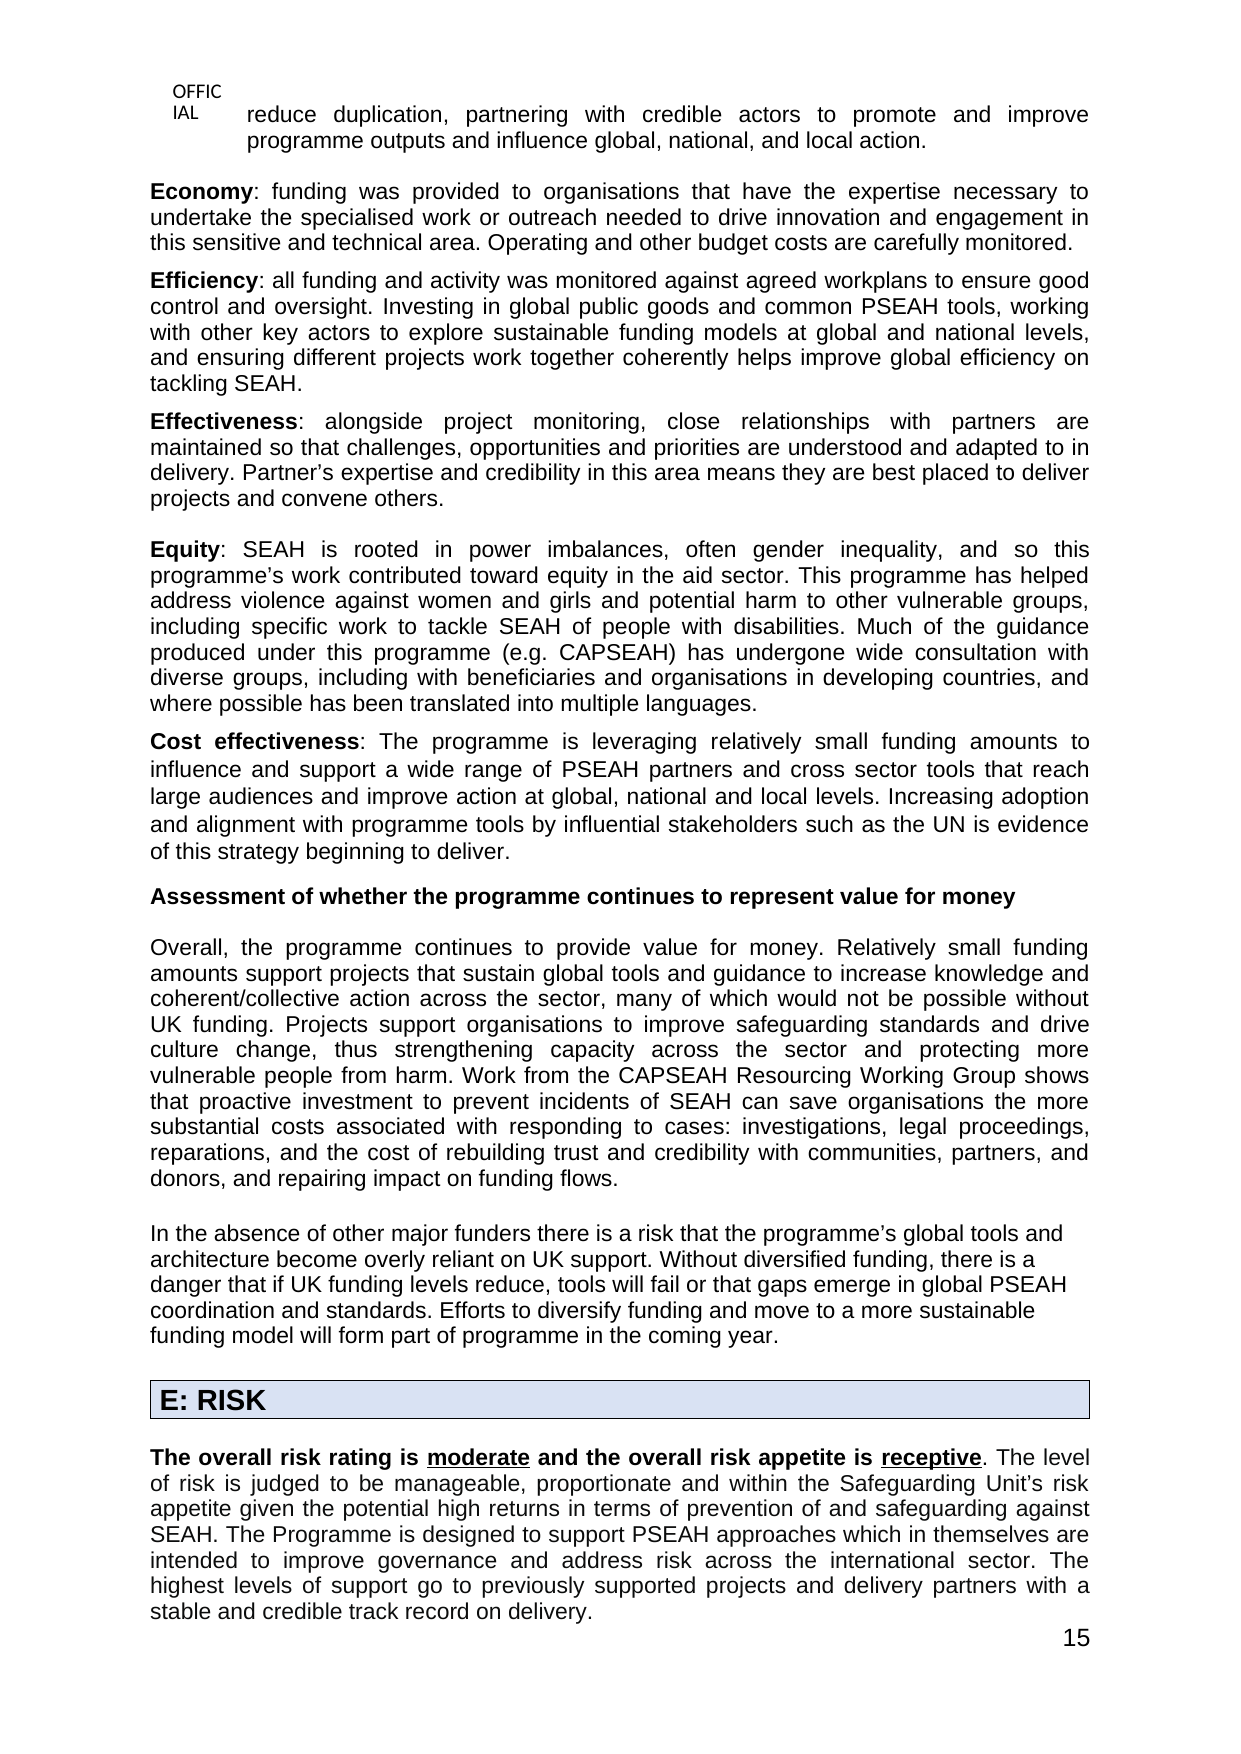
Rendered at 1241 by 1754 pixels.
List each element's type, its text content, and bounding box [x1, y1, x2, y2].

text Economy: funding was provided to organisations that have the expertise necessary to undertake the specialised work or outreach needed to drive innovation and engagement in this sensitive and technical area. Operating and other budget costs are carefully monitored. [150, 179, 1090, 256]
text Equity: SEAH is rooted in power imbalances, often gender inequality, and so this programme’s work contributed toward equity in the aid sector. This programme has helped address violence against women and girls and potential harm to other vulnerable groups, including specific work to tackle SEAH of people with disabilities. Much of the guidance produced under this programme (e.g. CAPSEAH) has undergone wide consultation with diverse groups, including with beneficiaries and organisations in developing countries, and where possible has been translated into multiple languages. [150, 537, 1090, 716]
text Efficiency: all funding and activity was monitored against agreed workplans to ensure good control and oversight. Investing in global public goods and common PSEAH tools, working with other key actors to explore sustainable funding models at global and national levels, and ensuring different projects work together coherently helps improve global efficiency on tackling SEAH. [150, 268, 1090, 396]
text Assessment of whether the programme continues to represent value for money [150, 883, 1090, 909]
text Overall, the programme continues to provide value for money. Relatively small funding amounts support projects that sustain global tools and guidance to increase knowledge and coherent/collective action across the sector, many of which would not be possible without UK funding. Projects support organisations to improve safeguarding standards and drive culture change, thus strengthening capacity across the sector and protecting more vulnerable people from harm. Work from the CAPSEAH Resourcing Working Group shows that proactive investment to prevent incidents of SEAH can save organisations the more substantial costs associated with responding to cases: investigations, legal proceedings, reparations, and the cost of rebuilding trust and credibility with communities, partners, and donors, and repairing impact on funding flows. [150, 934, 1090, 1191]
text E: RISK [151, 1381, 1089, 1418]
text Cost effectiveness: The programme is leveraging relatively small funding amounts to influence and support a wide range of PSEAH partners and cross sector tools that reach large audiences and improve action at global, national and local levels. Increasing adoption and alignment with programme tools by influential stakeholders such as the UN is evidence of this strategy beginning to deliver. [150, 729, 1090, 865]
text In the absence of other major funders there is a risk that the programme’s global tools and architecture become overly reliant on UK support. Without diversified funding, there is a danger that if UK funding levels reduce, tools will fail or that gaps emerge in global PSEAH coordination and standards. Efforts to diversify funding and move to a more sustainable funding model will form part of programme in the coming year. [150, 1221, 1090, 1349]
text The overall risk rating is moderate and the overall risk appetite is receptive. The level of risk is judged to be manageable, proportionate and within the Safeguarding Unit’s risk appetite given the potential high returns in terms of prevention of and safeguarding against SEAH. The Programme is designed to support PSEAH approaches which in themselves are intended to improve governance and address risk across the international sector. The highest levels of support go to previously supported projects and delivery partners with a stable and credible track record on delivery. [150, 1445, 1090, 1624]
text Effectiveness: alongside project monitoring, close relationships with partners are maintained so that challenges, opportunities and priorities are understood and adapted to in delivery. Partner’s expertise and credibility in this area means they are best placed to deliver projects and convene others. [150, 409, 1090, 511]
text VfM performance is in line with the original business case. The programme is delivering global public goods with significant potential for long-term impact. The programme seeks to ensure cost-efficiency by funding proven organisations, coordinating across projects to reduce duplication, partnering with credible actors to promote and improve programme outputs and influence global, national, and local action. [150, 102, 1090, 153]
